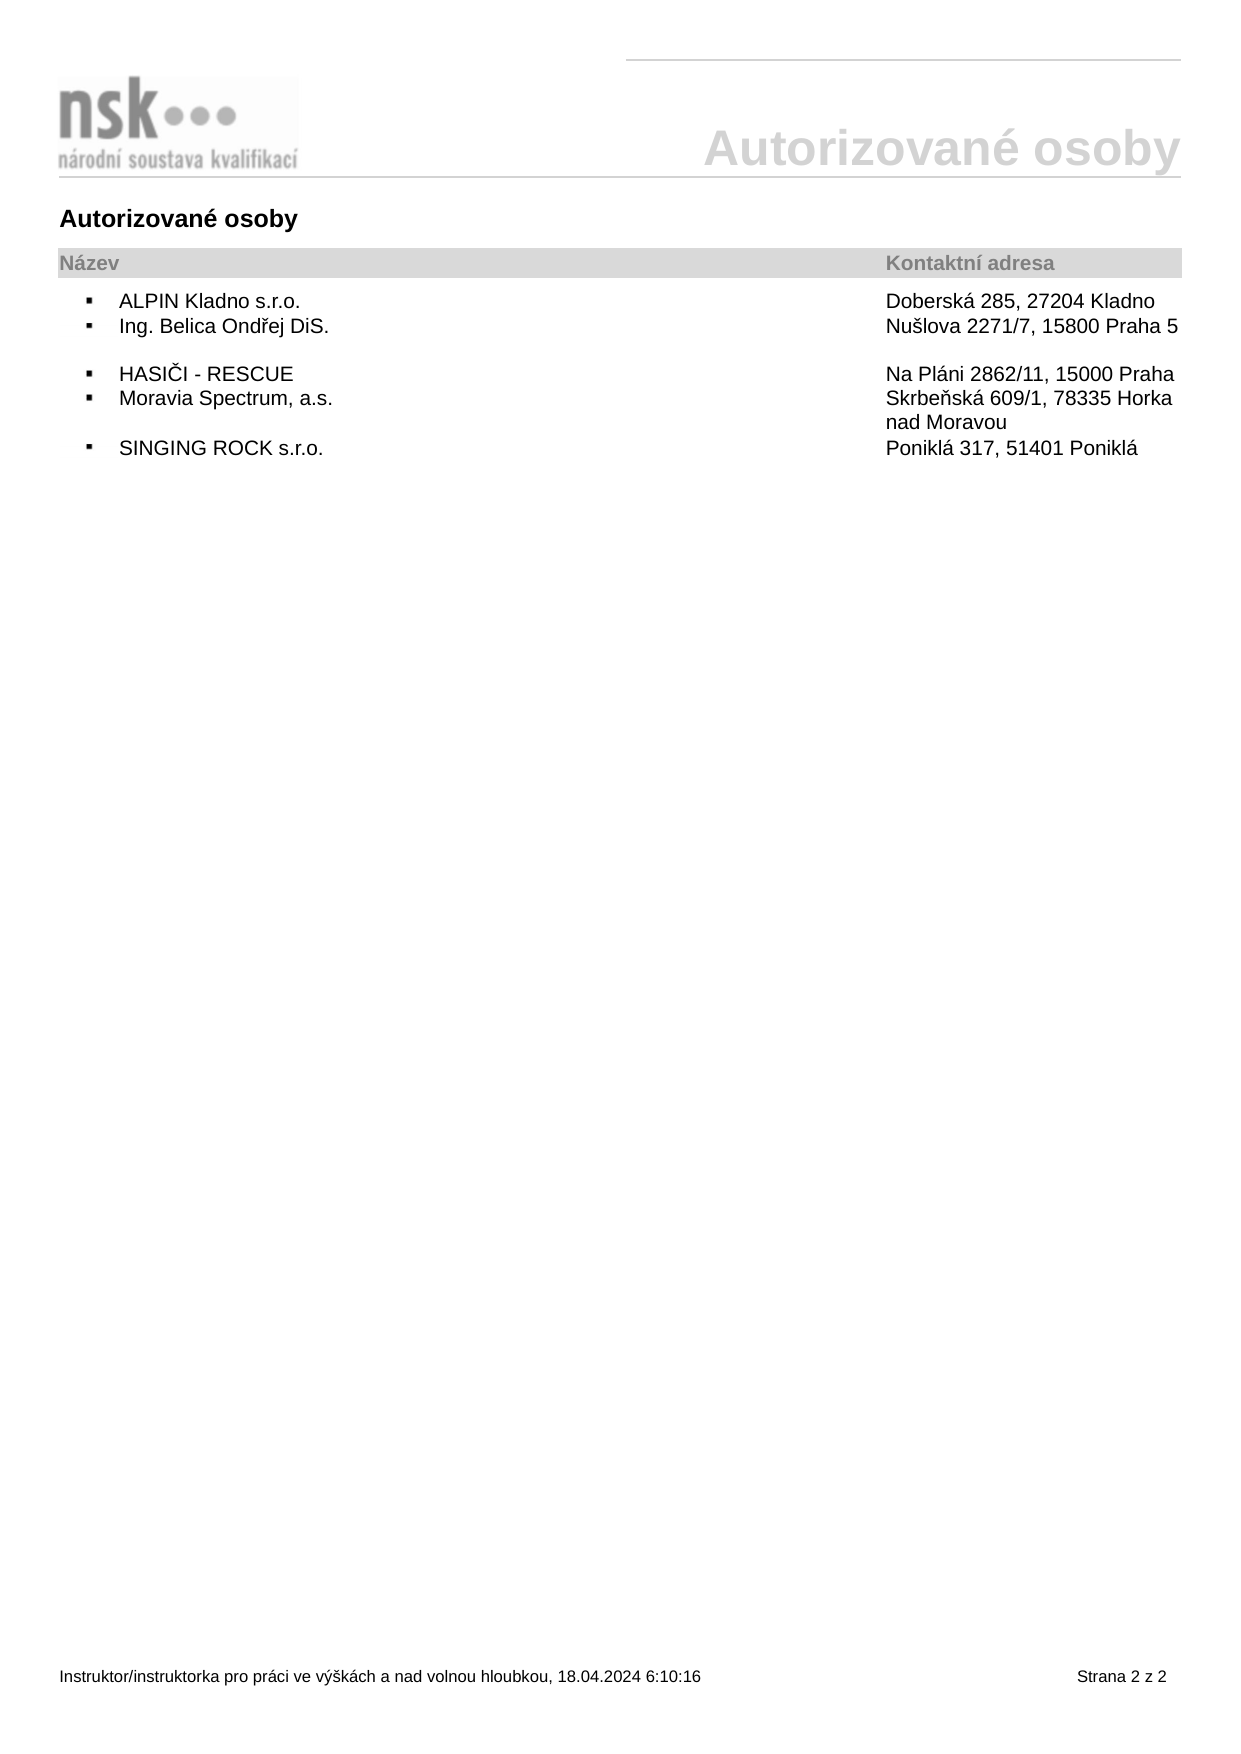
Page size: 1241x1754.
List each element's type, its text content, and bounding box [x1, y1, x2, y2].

table_cell [860, 1059, 886, 1359]
table_cell Autorizované osoby [59, 200, 1181, 236]
table_cell [618, 1059, 626, 1359]
table_cell [860, 759, 886, 1059]
table_cell [619, 59, 626, 170]
picture [59, 314, 119, 337]
table_cell [119, 194, 481, 200]
table_cell Poniklá 317, 51401 Poniklá [886, 435, 1181, 459]
table_cell [626, 338, 860, 362]
table_cell [886, 236, 1167, 248]
table_cell [626, 1059, 860, 1359]
table_cell [618, 759, 626, 1059]
table_cell [119, 459, 481, 759]
picture [57, 59, 619, 171]
table_cell [618, 236, 626, 248]
table_cell [481, 1059, 617, 1359]
picture [59, 362, 119, 410]
table_cell [59, 459, 119, 759]
table_cell Nušlova 2271/7, 15800 Praha 5 [886, 314, 1181, 362]
table_cell [1167, 194, 1181, 200]
table_cell [1167, 278, 1181, 289]
table_cell Ing. Belica Ondřej DiS. [119, 314, 886, 338]
table_cell [481, 171, 617, 176]
table_cell [626, 459, 860, 759]
table_cell [59, 1359, 119, 1658]
table_cell [59, 171, 119, 176]
table_cell [119, 411, 481, 435]
table_cell [886, 759, 1167, 1059]
table_cell [481, 759, 617, 1059]
table_cell [1167, 1059, 1181, 1359]
table_cell [59, 759, 119, 1059]
table_cell [860, 459, 886, 759]
table_cell [1167, 1658, 1181, 1694]
table_cell HASIČI - RESCUE [119, 362, 886, 386]
table_cell Kontaktní adresa [886, 250, 1180, 277]
table_cell [59, 1059, 119, 1359]
table_cell [59, 278, 119, 288]
table_cell [618, 411, 626, 435]
table_cell [481, 278, 617, 289]
table_cell [59, 411, 119, 435]
table_cell [626, 194, 860, 200]
table_cell Autorizované osoby [626, 61, 1181, 176]
table_cell Skrbeňská 609/1, 78335 Horka nad Moravou [886, 386, 1181, 435]
table_cell Doberská 285, 27204 Kladno [886, 289, 1181, 314]
table_cell [886, 1059, 1167, 1359]
table_cell [860, 1359, 886, 1658]
table_cell [481, 411, 617, 435]
table_cell [59, 338, 119, 362]
table_cell [626, 236, 860, 248]
table_cell [860, 278, 886, 289]
table_cell [886, 1359, 1167, 1658]
table_cell [119, 759, 481, 1059]
table_cell [626, 278, 860, 289]
table_cell [860, 194, 886, 200]
table_cell [618, 338, 626, 362]
table_cell [886, 459, 1167, 759]
table_cell [618, 170, 626, 176]
table_cell [119, 338, 481, 362]
picture [59, 288, 119, 313]
picture [59, 435, 119, 458]
table_cell [618, 459, 626, 759]
table_cell Instruktor/instruktorka pro práci ve výškách a nad volnou hloubkou, 18.04.2024 6:10:16 [59, 1658, 860, 1694]
table_cell [1167, 236, 1181, 248]
table_cell [59, 178, 1181, 194]
table_cell [59, 194, 119, 200]
table_cell [481, 1359, 617, 1658]
table_cell [886, 194, 1167, 200]
table_cell SINGING ROCK s.r.o. [119, 435, 886, 459]
table_cell [119, 1059, 481, 1359]
table_cell [1167, 459, 1181, 759]
table_cell [626, 411, 860, 435]
table_cell [626, 759, 860, 1059]
table_cell [618, 278, 626, 289]
table_cell [860, 338, 886, 362]
table_cell [618, 1359, 626, 1658]
table_cell [119, 236, 481, 248]
table_cell Moravia Spectrum, a.s. [119, 386, 886, 411]
table_cell [626, 1359, 860, 1658]
table_cell [119, 1359, 481, 1658]
table_cell [860, 236, 886, 248]
table_cell [119, 278, 481, 289]
table_cell ALPIN Kladno s.r.o. [119, 289, 886, 314]
table_cell [886, 278, 1167, 289]
table_cell [481, 338, 617, 362]
table_cell [481, 236, 617, 248]
table_cell [618, 194, 626, 200]
table_cell Na Pláni 2862/11, 15000 Praha [886, 362, 1181, 386]
table_cell [1167, 759, 1181, 1059]
table_cell [59, 236, 119, 248]
table_cell [481, 194, 617, 200]
table_cell [1167, 1359, 1181, 1658]
table_cell [481, 459, 617, 759]
table_cell [119, 171, 481, 176]
table_cell Název [60, 250, 885, 277]
table_cell [860, 411, 886, 435]
table_cell Strana 2 z 2 [860, 1658, 1167, 1694]
